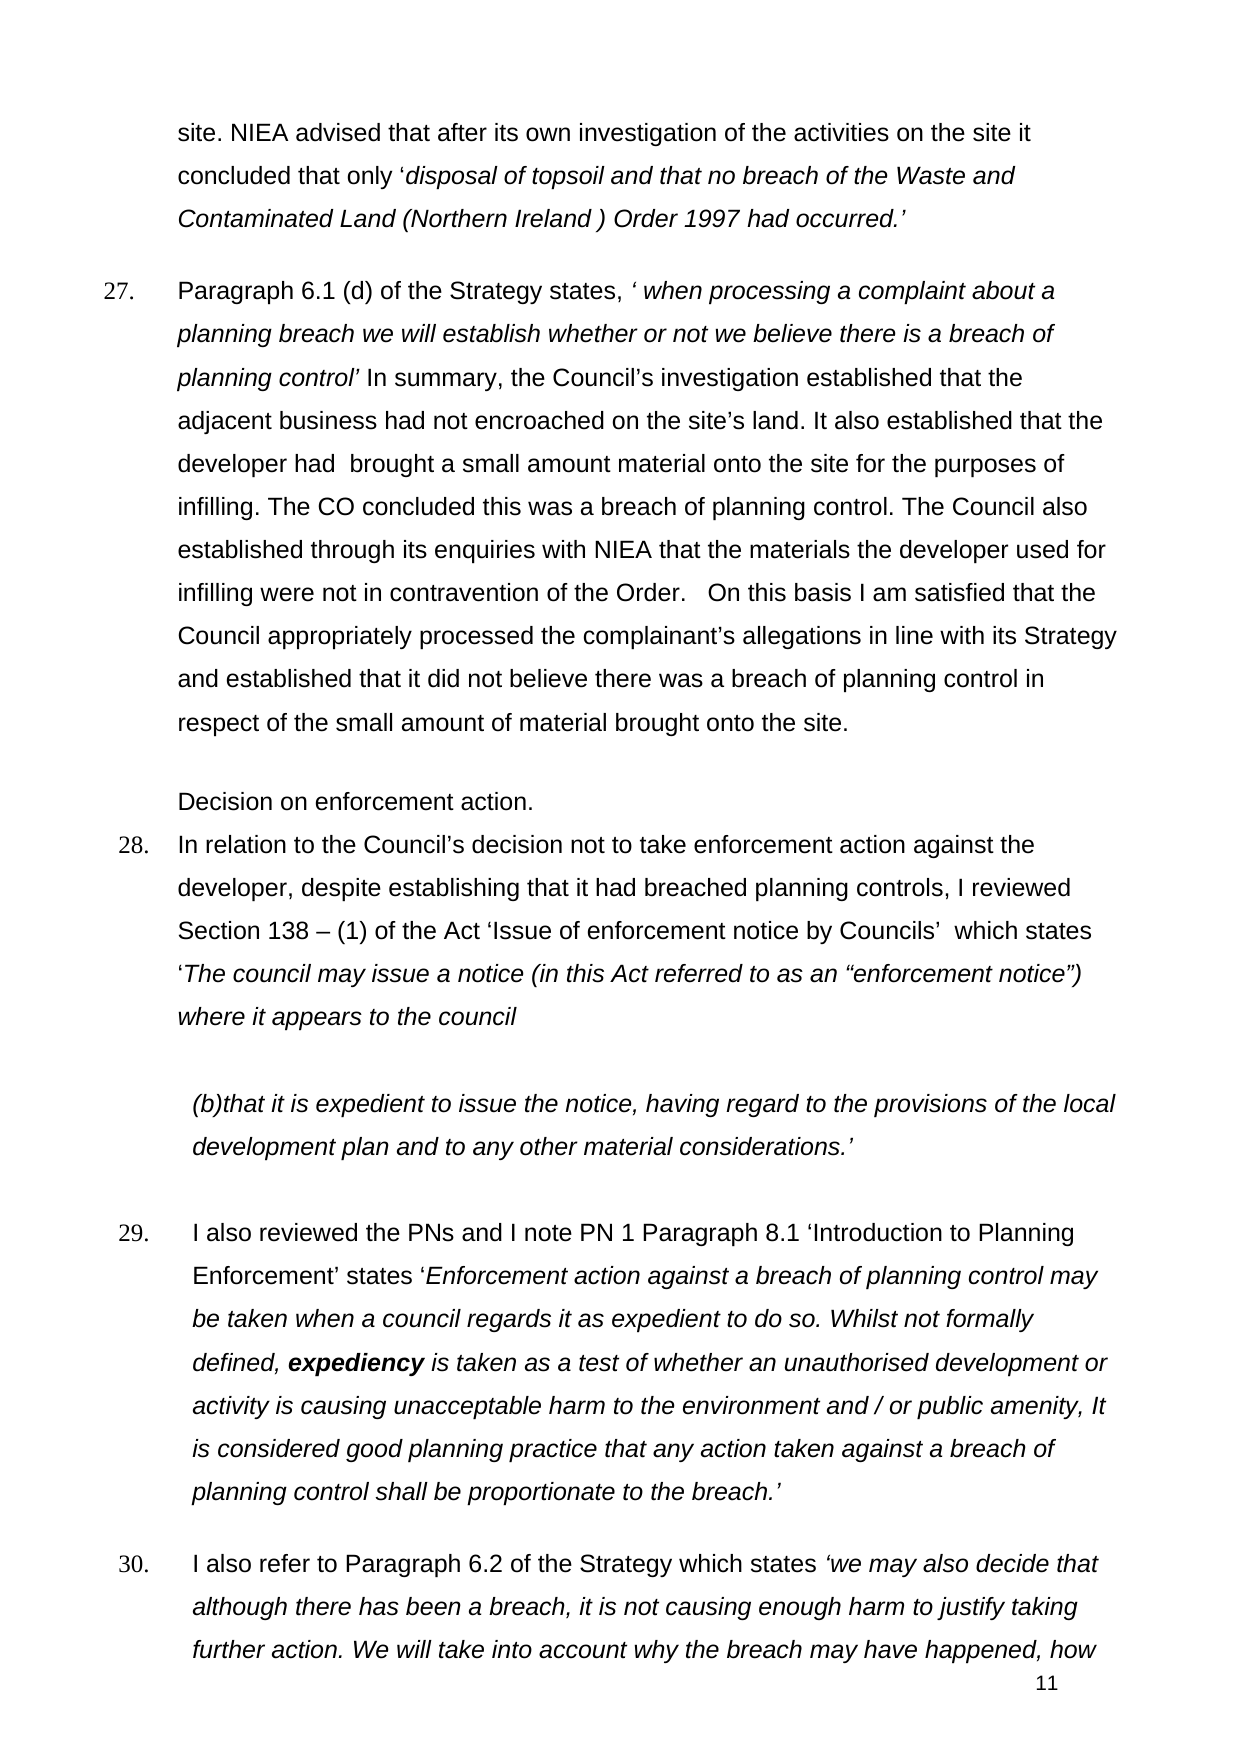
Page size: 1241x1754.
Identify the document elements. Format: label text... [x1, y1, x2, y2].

text Decision on enforcement action. [177, 787, 1122, 815]
list (b)that it is expedient to issue the notice, having regard to the provisions of the local development plan and to any other material considerations.’ [192, 1089, 1122, 1161]
list site. NIEA advised that after its own investigation of the activities on the site it concluded that only ‘disposal of topsoil and that no breach of the Waste and Contaminated Land (Northern Ireland ) Order 1997 had occurred.’ [103, 118, 1122, 233]
list Paragraph 6.1 (d) of the Strategy states, ‘ when processing a complaint about a planning breach we will establish whether or not we believe there is a breach of planning control’ In summary, the Council’s investigation established that the adjacent business had not encroached on the site’s land. It also established that the developer had brought a small amount material onto the site for the purposes of infilling. The CO concluded this was a breach of planning control. The Council also established through its enquiries with NIEA that the materials the developer used for infilling were not in contravention of the Order. On this basis I am satisfied that the Council appropriately processed the complainant’s allegations in line with its Strategy and established that it did not believe there was a breach of planning control in respect of the small amount of material brought onto the site. [103, 276, 1122, 736]
list I also reviewed the PNs and I note PN 1 Paragraph 8.1 ‘Introduction to Planning Enforcement’ states ‘Enforcement action against a breach of planning control may be taken when a council regards it as expedient to do so. Whilst not formally defined, expediency is taken as a test of whether an unauthorised development or activity is causing unacceptable harm to the environment and / or public amenity, It is considered good planning practice that any action taken against a breach of planning control shall be proportionate to the breach.’ [118, 1218, 1122, 1506]
list In relation to the Council’s decision not to take enforcement action against the developer, despite establishing that it had breached planning controls, I reviewed Section 138 – (1) of the Act ‘Issue of enforcement notice by Councils’ which states ‘The council may issue a notice (in this Act referred to as an “enforcement notice”) where it appears to the council [118, 830, 1122, 1031]
list I also refer to Paragraph 6.2 of the Strategy which states ‘we may also decide that although there has been a breach, it is not causing enough harm to justify taking further action. We will take into account why the breach may have happened, how [118, 1549, 1122, 1664]
